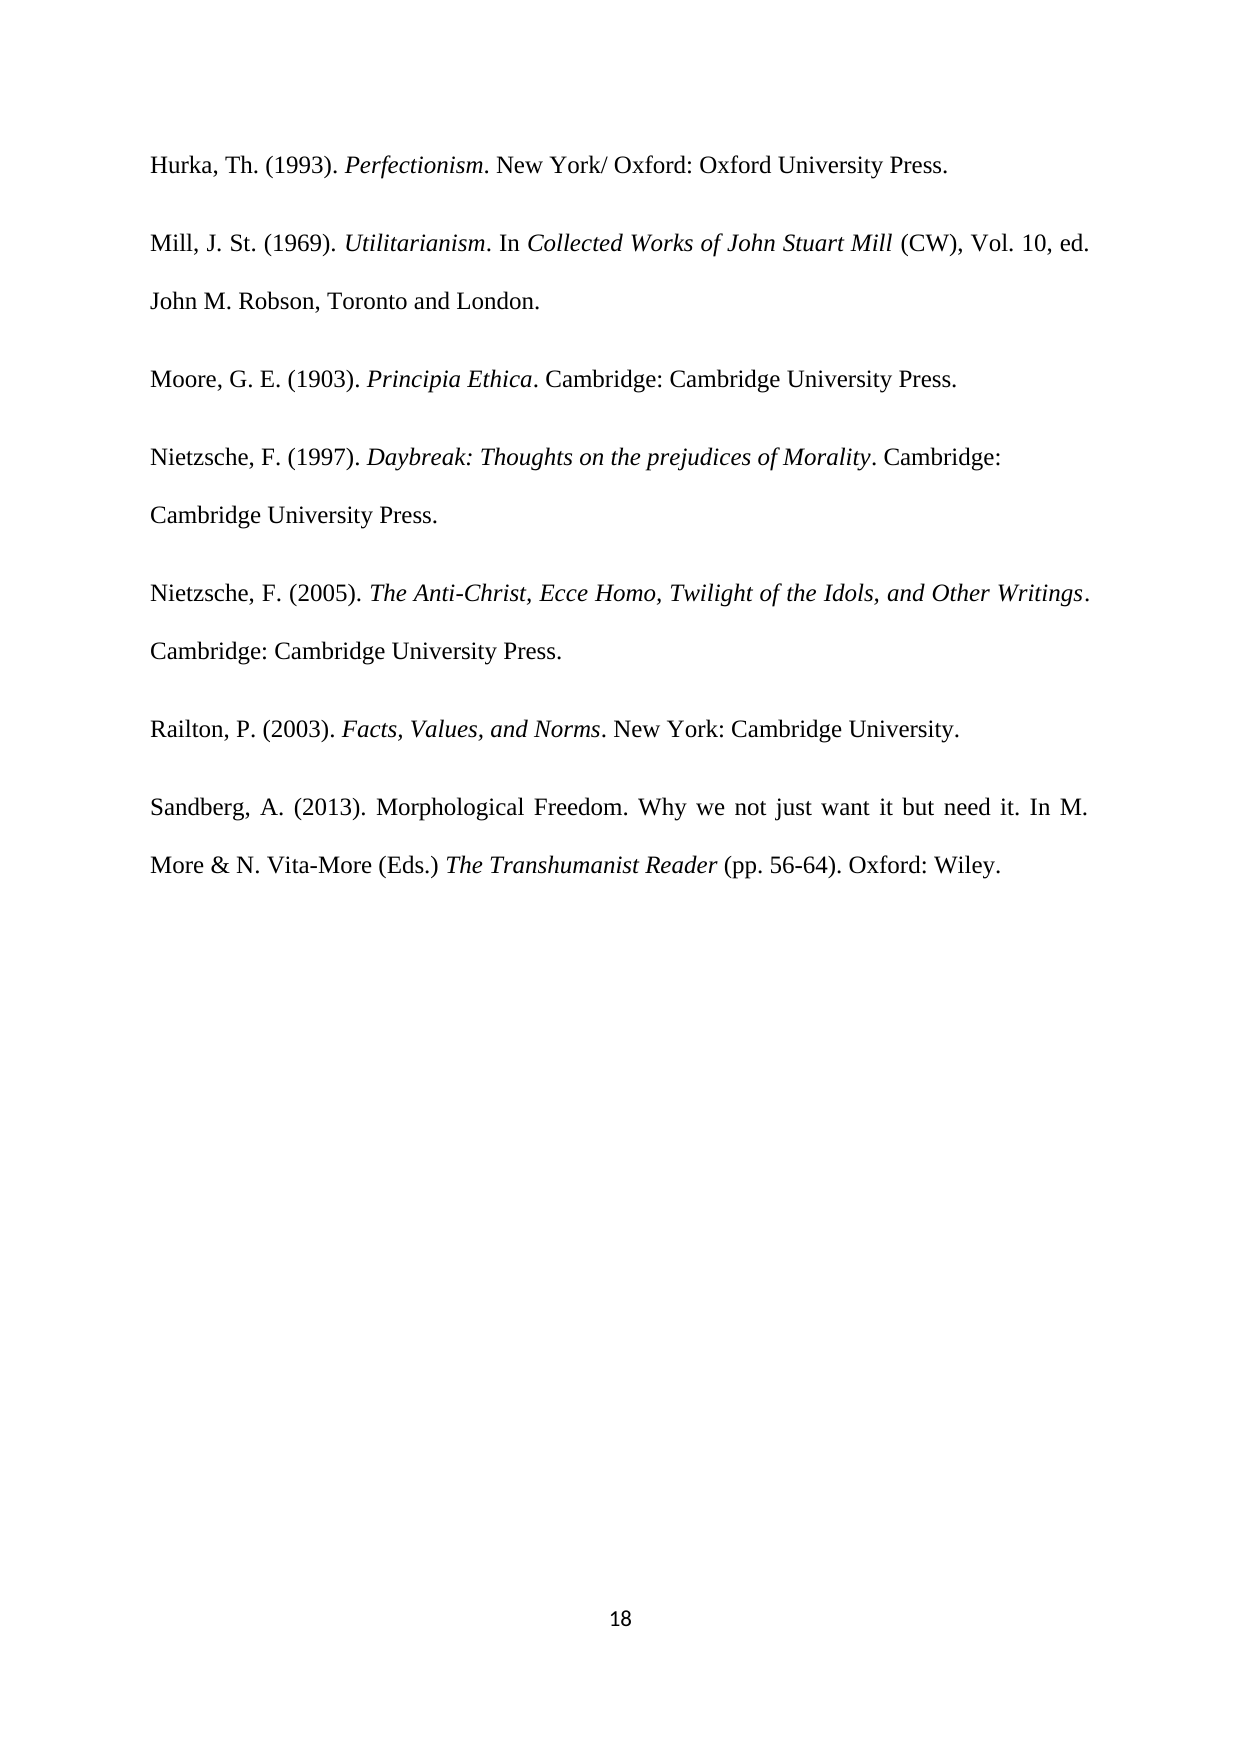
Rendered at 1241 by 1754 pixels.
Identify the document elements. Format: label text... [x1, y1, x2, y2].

text Moore, G. E. (1903). Principia Ethica. Cambridge: Cambridge University Press. [150, 364, 1090, 393]
text Nietzsche, F. (2005). The Anti-Christ, Ecce Homo, Twilight of the Idols, and Other Writings. Cambridge: Cambridge University Press. [150, 578, 1090, 664]
text Nietzsche, F. (1997). Daybreak: Thoughts on the prejudices of Morality. Cambridge: Cambridge University Press. [150, 442, 1090, 529]
text Mill, J. St. (1969). Utilitarianism. In Collected Works of John Stuart Mill (CW), Vol. 10, ed. John M. Robson, Toronto and London. [150, 228, 1090, 314]
text Hurka, Th. (1993). Perfectionism. New York/ Oxford: Oxford University Press. [150, 150, 1090, 179]
text Railton, P. (2003). Facts, Values, and Norms. New York: Cambridge University. [150, 714, 1090, 743]
text Sandberg, A. (2013). Morphological Freedom. Why we not just want it but need it. In M. More & N. Vita-More (Eds.) The Transhumanist Reader (pp. 56-64). Oxford: Wiley. [150, 792, 1090, 879]
